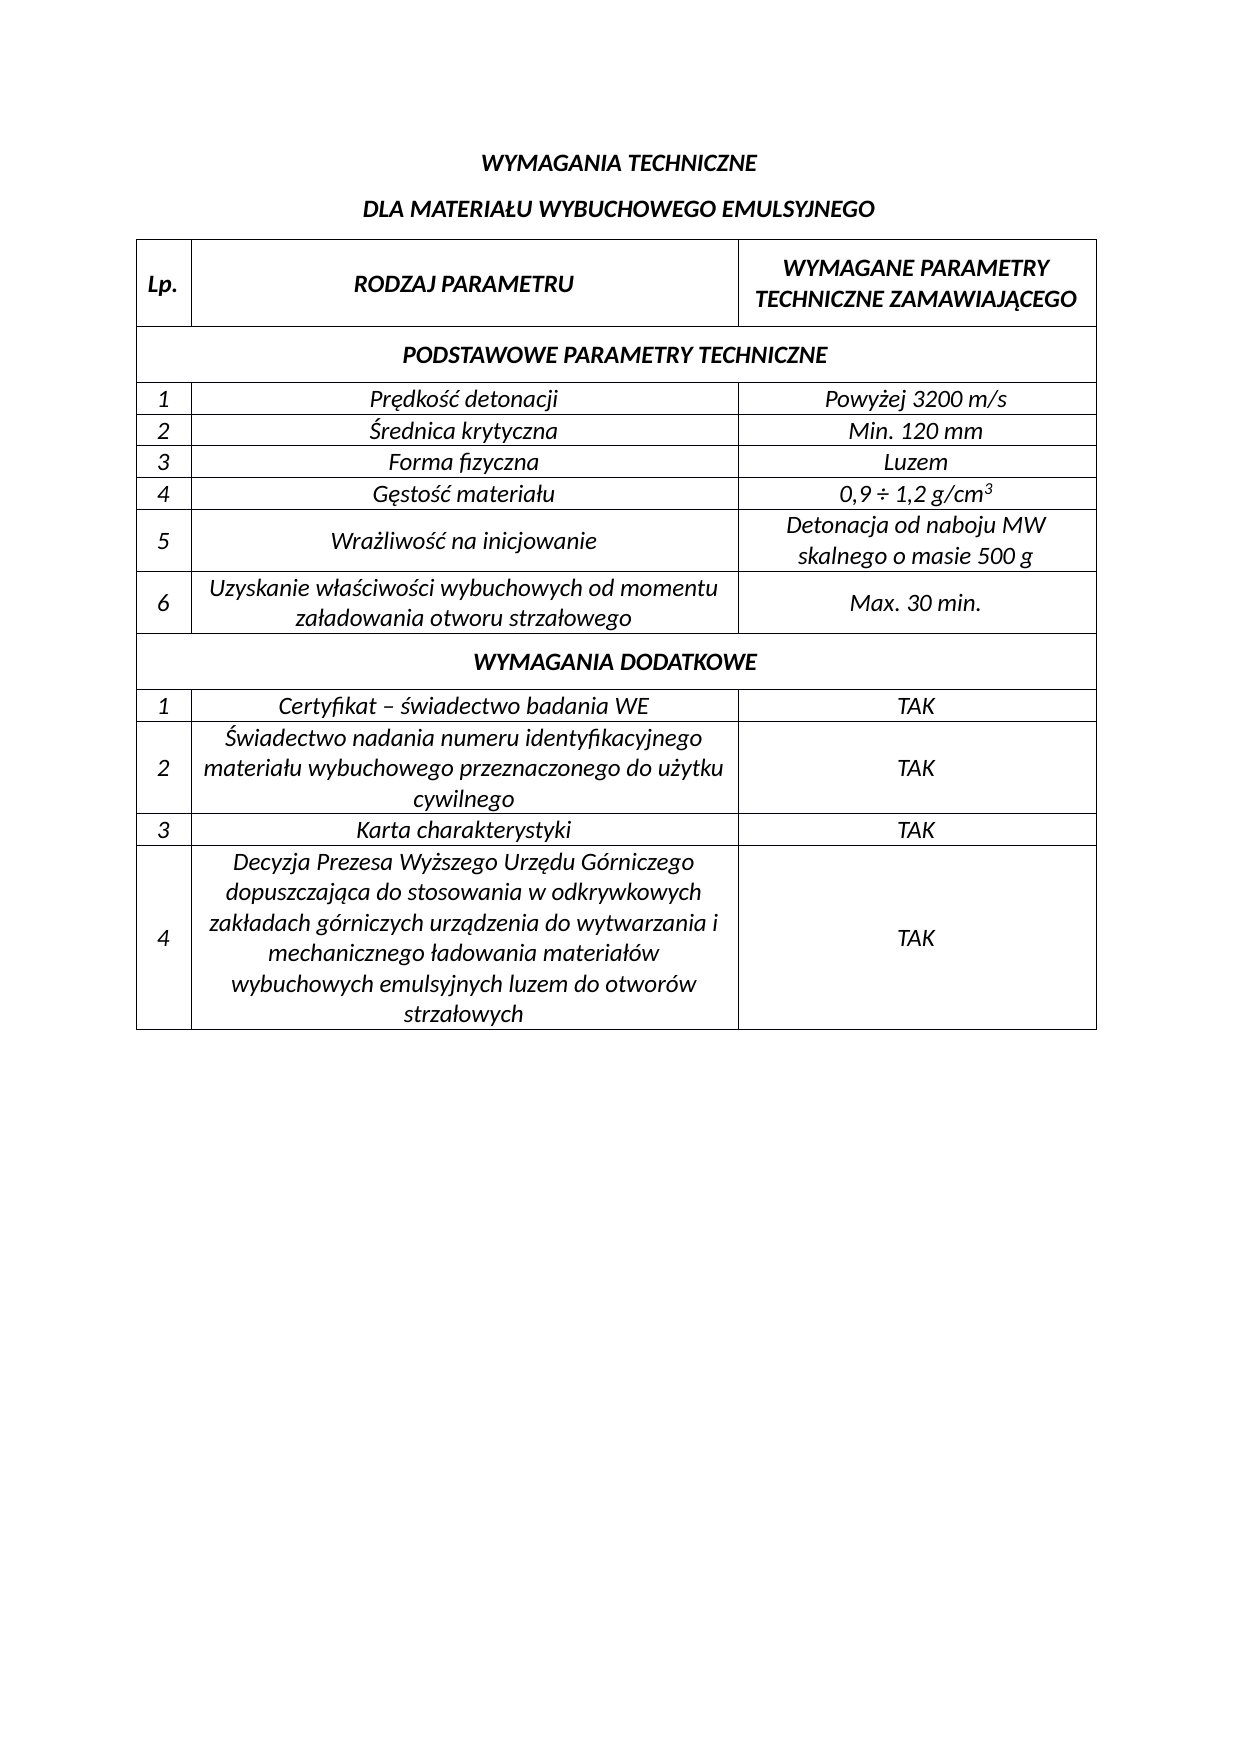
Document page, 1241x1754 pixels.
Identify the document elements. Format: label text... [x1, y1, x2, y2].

table_cell 3 [137, 814, 191, 845]
table_cell TAK [739, 722, 1096, 813]
table_cell Detonacja od naboju MW skalnego o masie 500 g [739, 510, 1096, 571]
table_cell 4 [137, 846, 191, 1029]
text DLA MATERIAŁU WYBUCHOWEGO EMULSYJNEGO [148, 193, 1093, 224]
table_cell Uzyskanie właściwości wybuchowych od momentu załadowania otworu strzałowego [192, 572, 738, 633]
table_cell 6 [137, 572, 191, 633]
table_cell 4 [137, 478, 191, 508]
table_cell 5 [137, 510, 191, 571]
table_header WYMAGANE PARAMETRY TECHNICZNE ZAMAWIAJĄCEGO [739, 240, 1096, 326]
table_cell TAK [739, 814, 1096, 845]
table_cell Gęstość materiału [192, 478, 738, 508]
table_cell Decyzja Prezesa Wyższego Urzędu Górniczego dopuszczająca do stosowania w odkrywkowych zakładach górniczych urządzenia do wytwarzania i mechanicznego ładowania materiałów wybuchowych emulsyjnych luzem do otworów strzałowych [192, 846, 738, 1029]
table_cell Powyżej 3200 m/s [739, 383, 1096, 414]
table_cell Forma fizyczna [192, 446, 738, 477]
table_cell TAK [739, 846, 1096, 1029]
table_cell 3 [137, 446, 191, 477]
table_cell Max. 30 min. [739, 572, 1096, 633]
table_cell 1 [137, 690, 191, 721]
table_cell Luzem [739, 446, 1096, 477]
table_header RODZAJ PARAMETRU [192, 240, 738, 326]
table_cell Certyfikat – świadectwo badania WE [192, 690, 738, 721]
table_cell 1 [137, 383, 191, 414]
table_cell Wrażliwość na inicjowanie [192, 510, 738, 571]
text WYMAGANIA TECHNICZNE [148, 148, 1093, 178]
table_cell TAK [739, 690, 1096, 721]
table_cell 0,9 ÷ 1,2 g/cm3 [739, 478, 1096, 508]
table_cell 2 [137, 722, 191, 813]
table_cell PODSTAWOWE PARAMETRY TECHNICZNE [137, 327, 1096, 382]
table_cell WYMAGANIA DODATKOWE [137, 634, 1096, 689]
table_cell Min. 120 mm [739, 415, 1096, 445]
table_cell Średnica krytyczna [192, 415, 738, 445]
table_cell 2 [137, 415, 191, 445]
table_cell Prędkość detonacji [192, 383, 738, 414]
table_cell Świadectwo nadania numeru identyfikacyjnego materiału wybuchowego przeznaczonego do użytku cywilnego [192, 722, 738, 813]
table_header Lp. [137, 240, 191, 326]
table_cell Karta charakterystyki [192, 814, 738, 845]
